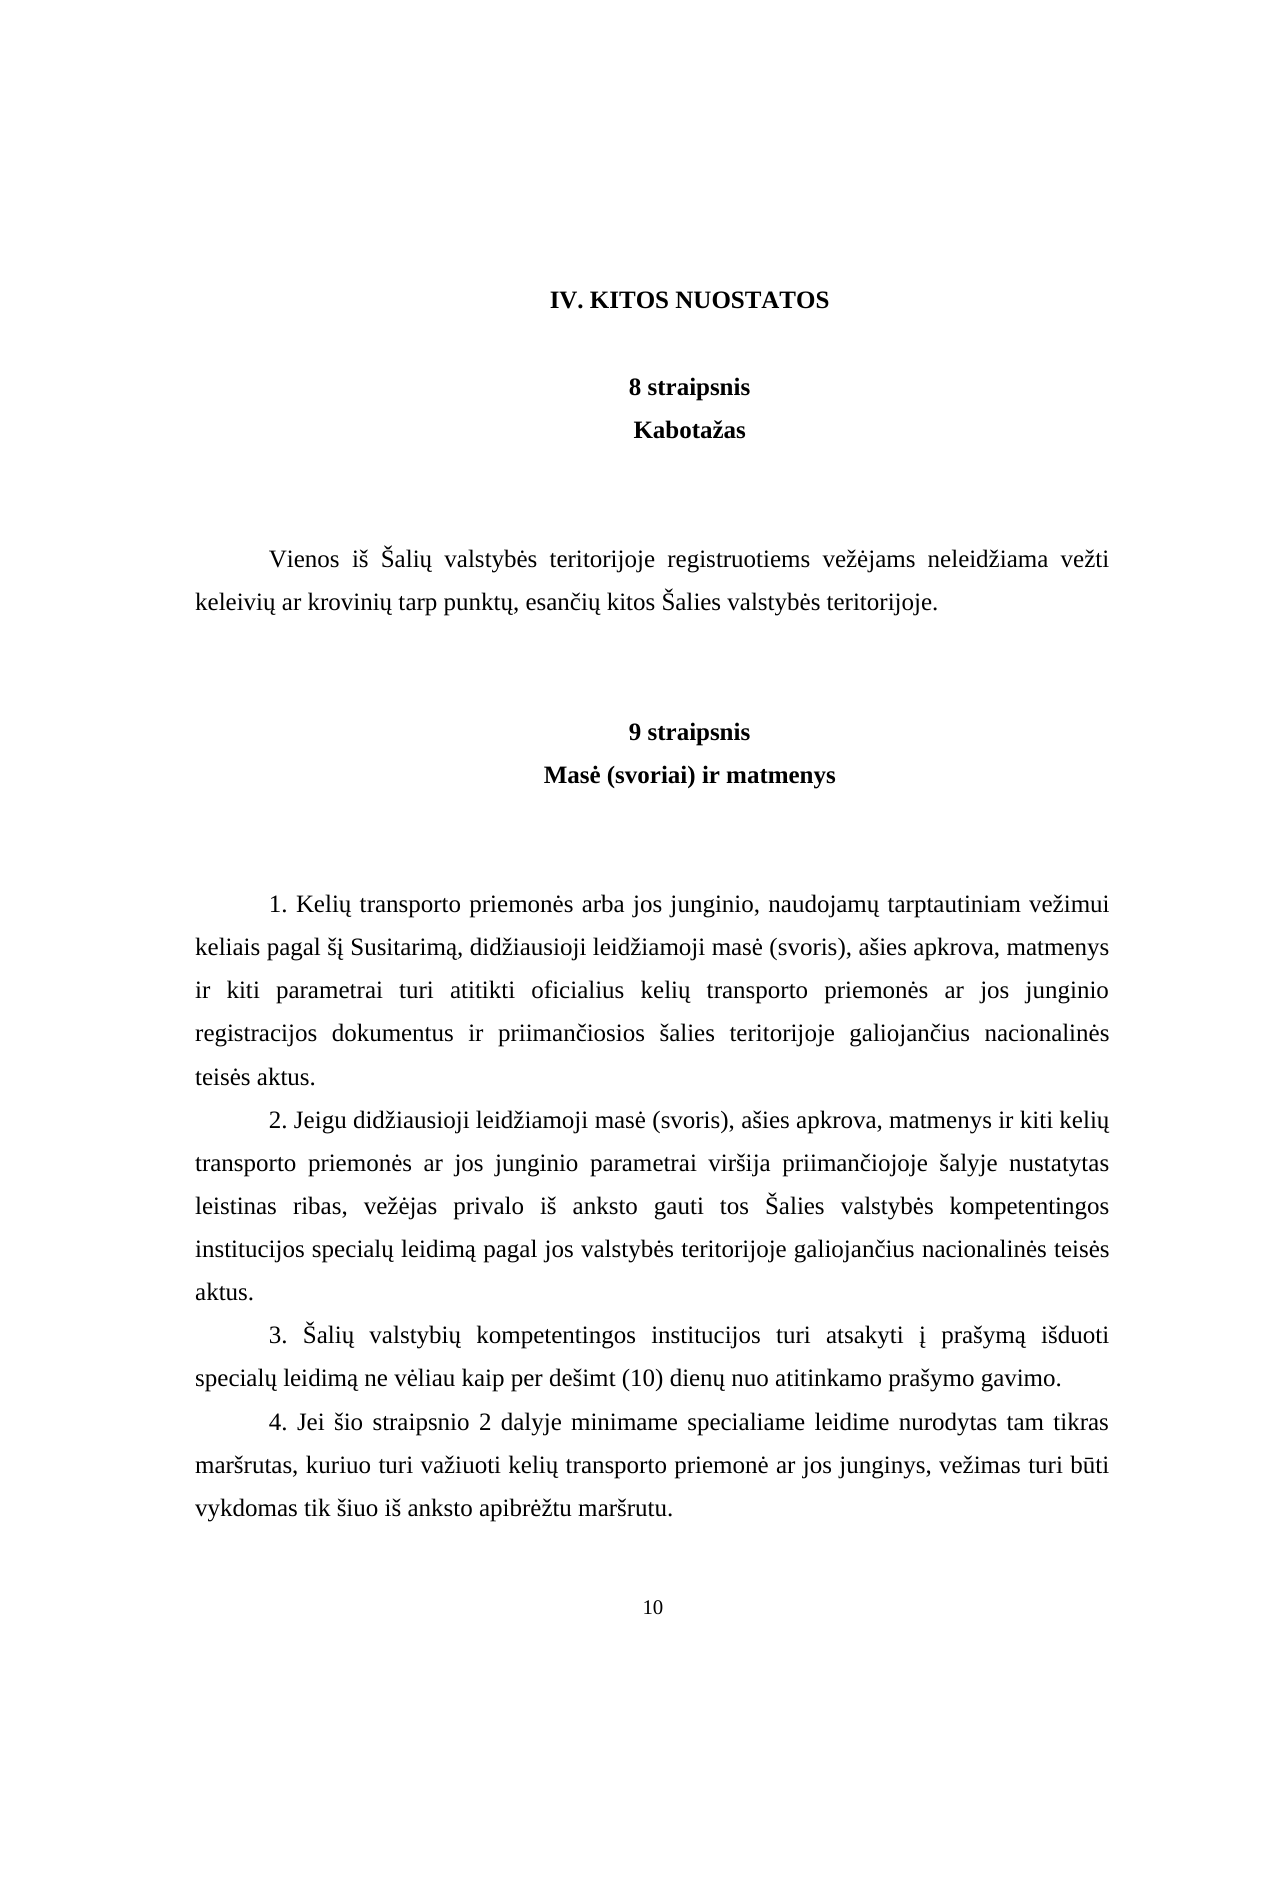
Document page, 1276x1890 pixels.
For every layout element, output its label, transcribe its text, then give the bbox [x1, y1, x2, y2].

text IV. KITOS NUOSTATOS [195, 285, 1110, 314]
text 2. Jeigu didžiausioji leidžiamoji masė (svoris), ašies apkrova, matmenys ir kiti kelių transporto priemonės ar jos junginio parametrai viršija priimančiojoje šalyje nustatytas leistinas ribas, vežėjas privalo iš anksto gauti tos Šalies valstybės kompetentingos institucijos specialų leidimą pagal jos valstybės teritorijoje galiojančius nacionalinės teisės aktus. [195, 1105, 1110, 1306]
text Kabotažas [195, 415, 1110, 443]
text 4. Jei šio straipsnio 2 dalyje minimame specialiame leidime nurodytas tam tikras maršrutas, kuriuo turi važiuoti kelių transporto priemonė ar jos junginys, vežimas turi būti vykdomas tik šiuo iš anksto apibrėžtu maršrutu. [195, 1407, 1110, 1522]
text 9 straipsnis [195, 717, 1110, 745]
text Vienos iš Šalių valstybės teritorijoje registruotiems vežėjams neleidžiama vežti keleivių ar krovinių tarp punktų, esančių kitos Šalies valstybės teritorijoje. [195, 544, 1110, 616]
text 1. Kelių transporto priemonės arba jos junginio, naudojamų tarptautiniam vežimui keliais pagal šį Susitarimą, didžiausioji leidžiamoji masė (svoris), ašies apkrova, matmenys ir kiti parametrai turi atitikti oficialius kelių transporto priemonės ar jos junginio registracijos dokumentus ir priimančiosios šalies teritorijoje galiojančius nacionalinės teisės aktus. [195, 889, 1110, 1090]
text 3. Šalių valstybių kompetentingos institucijos turi atsakyti į prašymą išduoti specialų leidimą ne vėliau kaip per dešimt (10) dienų nuo atitinkamo prašymo gavimo. [195, 1320, 1110, 1392]
text 8 straipsnis [195, 372, 1110, 400]
text Masė (svoriai) ir matmenys [195, 760, 1110, 788]
